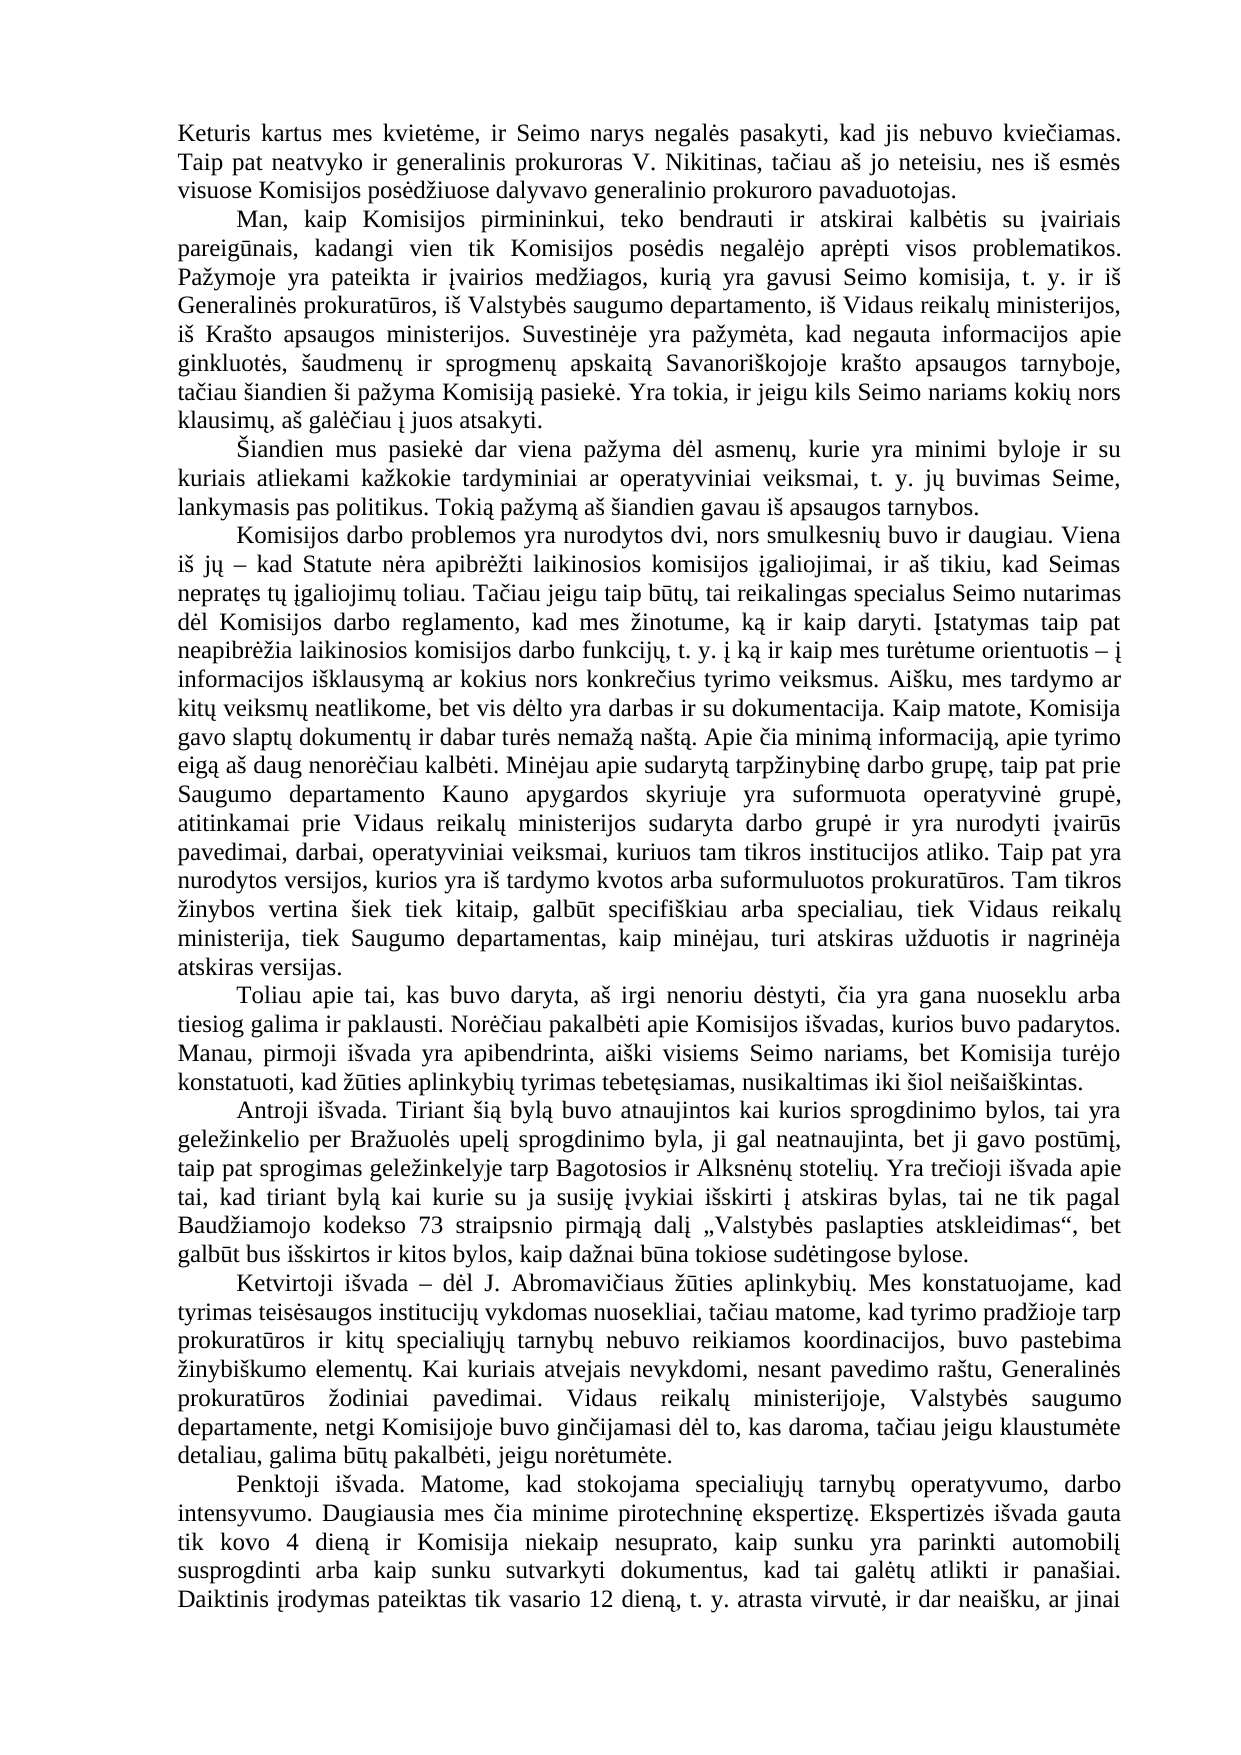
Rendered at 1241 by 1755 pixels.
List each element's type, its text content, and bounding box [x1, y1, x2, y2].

text Man, kaip Komisijos pirmininkui, teko bendrauti ir atskirai kalbėtis su įvairiais pareigūnais, kadangi vien tik Komisijos posėdis negalėjo aprėpti visos problematikos. Pažymoje yra pateikta ir įvairios medžiagos, kurią yra gavusi Seimo komisija, t. y. ir iš Generalinės prokuratūros, iš Valstybės saugumo departamento, iš Vidaus reikalų ministerijos, iš Krašto apsaugos ministerijos. Suvestinėje yra pažymėta, kad negauta informacijos apie ginkluotės, šaudmenų ir sprogmenų apskaitą Savanoriškojoje krašto apsaugos tarnyboje, tačiau šiandien ši pažyma Komisiją pasiekė. Yra tokia, ir jeigu kils Seimo nariams kokių nors klausimų, aš galėčiau į juos atsakyti. [177, 204, 1122, 434]
text Toliau apie tai, kas buvo daryta, aš irgi nenoriu dėstyti, čia yra gana nuoseklu arba tiesiog galima ir paklausti. Norėčiau pakalbėti apie Komisijos išvadas, kurios buvo padarytos. Manau, pirmoji išvada yra apibendrinta, aiški visiems Seimo nariams, bet Komisija turėjo konstatuoti, kad žūties aplinkybių tyrimas tebetęsiamas, nusikaltimas iki šiol neišaiškintas. [177, 981, 1122, 1096]
text Šiandien mus pasiekė dar viena pažyma dėl asmenų, kurie yra minimi byloje ir su kuriais atliekami kažkokie tardyminiai ar operatyviniai veiksmai, t. y. jų buvimas Seime, lankymasis pas politikus. Tokią pažymą aš šiandien gavau iš apsaugos tarnybos. [177, 434, 1122, 521]
text Komisijos darbo problemos yra nurodytos dvi, nors smulkesnių buvo ir daugiau. Viena iš jų – kad Statute nėra apibrėžti laikinosios komisijos įgaliojimai, ir aš tikiu, kad Seimas nepratęs tų įgaliojimų toliau. Tačiau jeigu taip būtų, tai reikalingas specialus Seimo nutarimas dėl Komisijos darbo reglamento, kad mes žinotume, ką ir kaip daryti. Įstatymas taip pat neapibrėžia laikinosios komisijos darbo funkcijų, t. y. į ką ir kaip mes turėtume orientuotis – į informacijos išklausymą ar kokius nors konkrečius tyrimo veiksmus. Aišku, mes tardymo ar kitų veiksmų neatlikome, bet vis dėlto yra darbas ir su dokumentacija. Kaip matote, Komisija gavo slaptų dokumentų ir dabar turės nemažą naštą. Apie čia minimą informaciją, apie tyrimo eigą aš daug nenorėčiau kalbėti. Minėjau apie sudarytą tarpžinybinę darbo grupę, taip pat prie Saugumo departamento Kauno apygardos skyriuje yra suformuota operatyvinė grupė, atitinkamai prie Vidaus reikalų ministerijos sudaryta darbo grupė ir yra nurodyti įvairūs pavedimai, darbai, operatyviniai veiksmai, kuriuos tam tikros institucijos atliko. Taip pat yra nurodytos versijos, kurios yra iš tardymo kvotos arba suformuluotos prokuratūros. Tam tikros žinybos vertina šiek tiek kitaip, galbūt specifiškiau arba specialiau, tiek Vidaus reikalų ministerija, tiek Saugumo departamentas, kaip minėjau, turi atskiras užduotis ir nagrinėja atskiras versijas. [177, 521, 1122, 981]
text Antroji išvada. Tiriant šią bylą buvo atnaujintos kai kurios sprogdinimo bylos, tai yra geležinkelio per Bražuolės upelį sprogdinimo byla, ji gal neatnaujinta, bet ji gavo postūmį, taip pat sprogimas geležinkelyje tarp Bagotosios ir Alksnėnų stotelių. Yra trečioji išvada apie tai, kad tiriant bylą kai kurie su ja susiję įvykiai išskirti į atskiras bylas, tai ne tik pagal Baudžiamojo kodekso 73 straipsnio pirmąją dalį „Valstybės paslapties atskleidimas“, bet galbūt bus išskirtos ir kitos bylos, kaip dažnai būna tokiose sudėtingose bylose. [177, 1096, 1122, 1268]
text Ketvirtoji išvada – dėl J. Abromavičiaus žūties aplinkybių. Mes konstatuojame, kad tyrimas teisėsaugos institucijų vykdomas nuosekliai, tačiau matome, kad tyrimo pradžioje tarp prokuratūros ir kitų specialiųjų tarnybų nebuvo reikiamos koordinacijos, buvo pastebima žinybiškumo elementų. Kai kuriais atvejais nevykdomi, nesant pavedimo raštu, Generalinės prokuratūros žodiniai pavedimai. Vidaus reikalų ministerijoje, Valstybės saugumo departamente, netgi Komisijoje buvo ginčijamasi dėl to, kas daroma, tačiau jeigu klaustumėte detaliau, galima būtų pakalbėti, jeigu norėtumėte. [177, 1268, 1122, 1469]
text Penktoji išvada. Matome, kad stokojama specialiųjų tarnybų operatyvumo, darbo intensyvumo. Daugiausia mes čia minime pirotechninę ekspertizę. Ekspertizės išvada gauta tik kovo 4 dieną ir Komisija niekaip nesuprato, kaip sunku yra parinkti automobilį susprogdinti arba kaip sunku sutvarkyti dokumentus, kad tai galėtų atlikti ir panašiai. Daiktinis įrodymas pateiktas tik vasario 12 dieną, t. y. atrasta virvutė, ir dar neaišku, ar jinai [177, 1469, 1122, 1613]
text Keturis kartus mes kvietėme, ir Seimo narys negalės pasakyti, kad jis nebuvo kviečiamas. Taip pat neatvyko ir generalinis prokuroras V. Nikitinas, tačiau aš jo neteisiu, nes iš esmės visuose Komisijos posėdžiuose dalyvavo generalinio prokuroro pavaduotojas. [177, 118, 1122, 204]
